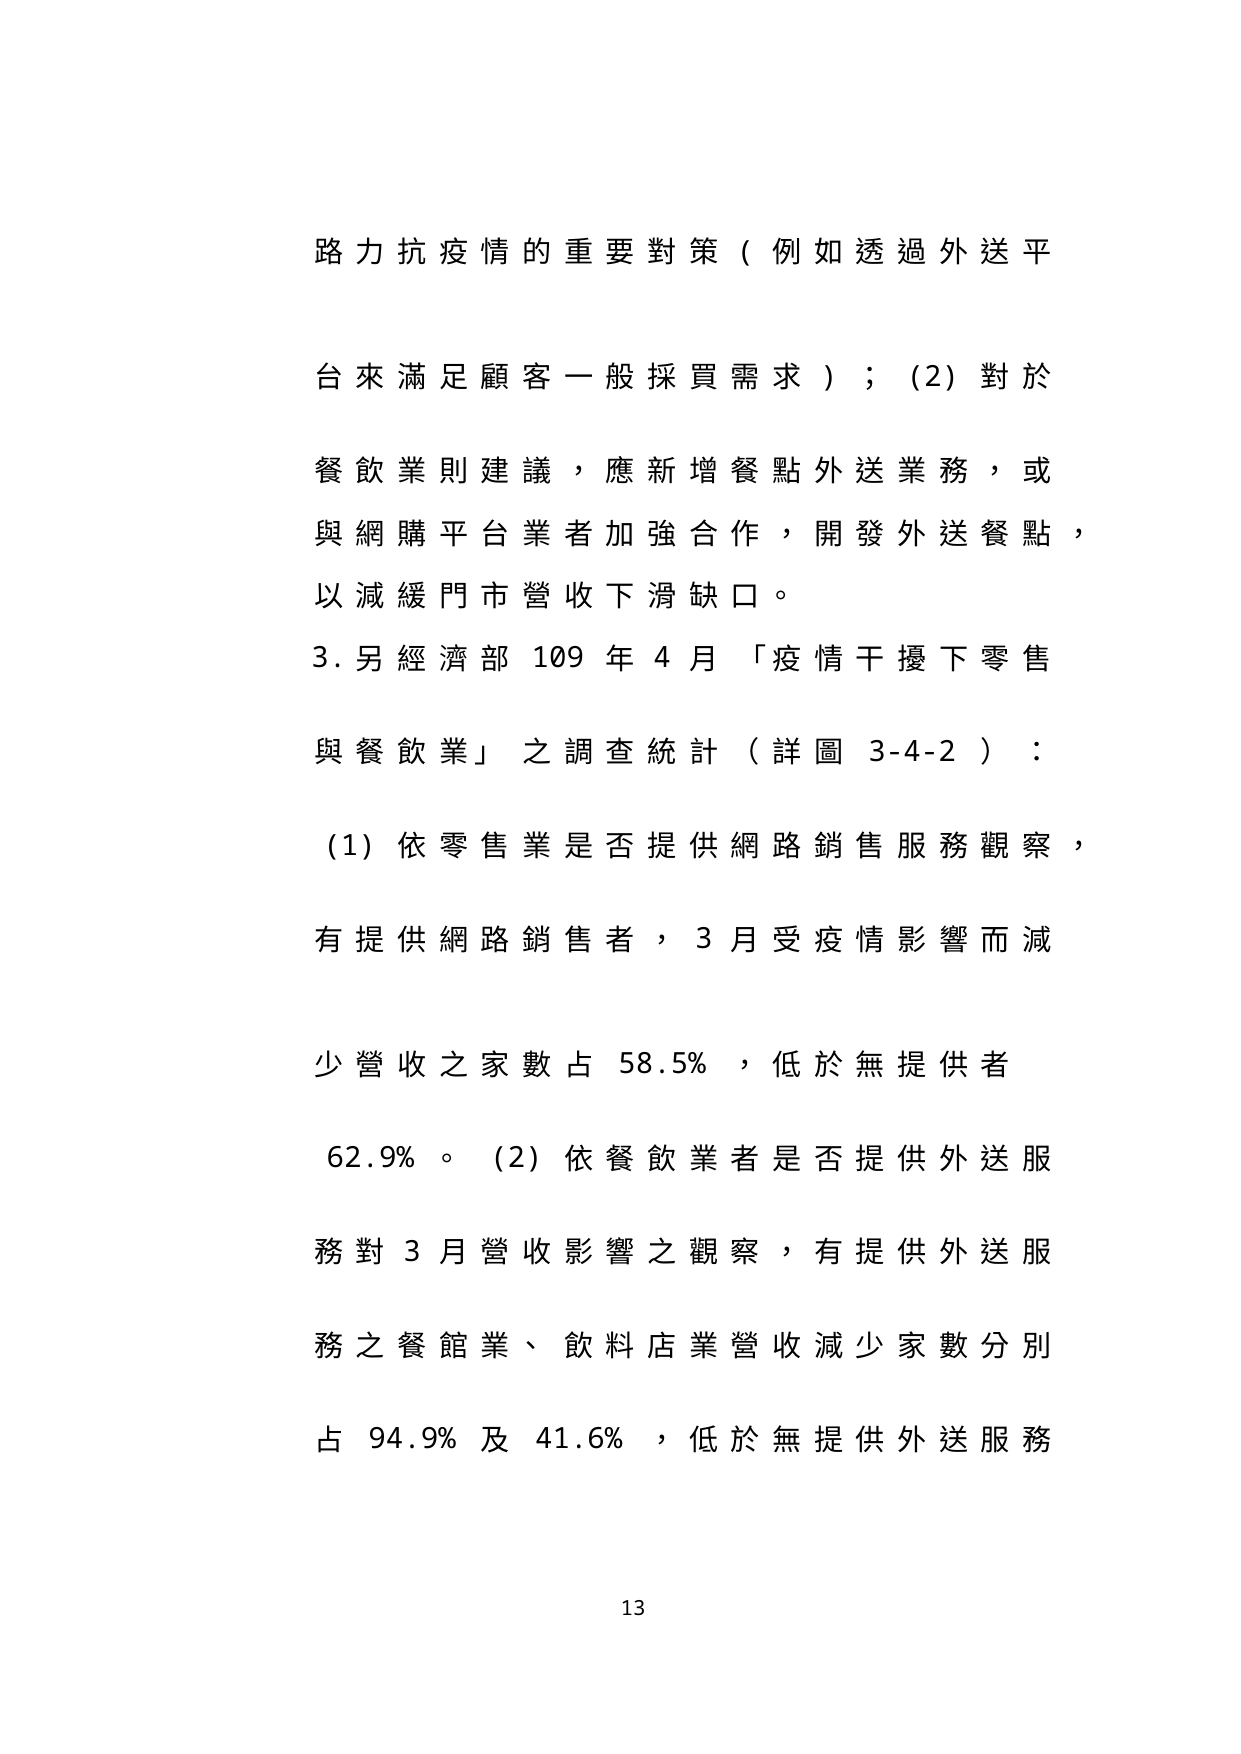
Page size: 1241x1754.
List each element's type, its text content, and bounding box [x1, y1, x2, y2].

text 3.另經濟部109年4月「疫情干擾下零售與餐飲業」之調查統計（詳圖3-4-2）：(1)依零售業是否提供網路銷售服務觀察，有提供網路銷售者，3月受疫情影響而減少營收之家數占58.5%，低於無提供者62.9%。(2)依餐飲業者是否提供外送服務對3月營收影響之觀察，有提供外送服務之餐館業、飲料店業營收減少家數分別占94.9%及41.6%，低於無提供外送服務之99.1%、66.1%。(3)顯示零售業增加網路銷售及餐飲業提供外送服務等，有助減緩疫情衝擊。 [271, 615, 1058, 1490]
text 2.依台灣經濟研究院109年2月所分別發表2019新型冠狀病毒肺炎-武漢疫情對台灣綜合商品零售業及餐飲業的影響等報告建議：(1)創新商業模式的結合為零售通路力抗疫情的重要對策(例如透過外送平台來滿足顧客一般採買需求)；(2)對於餐飲業則建議，應新增餐點外送業務，或與網購平台業者加強合作，開發外送餐點，以減緩門市營收下滑缺口。 [271, 177, 1058, 615]
